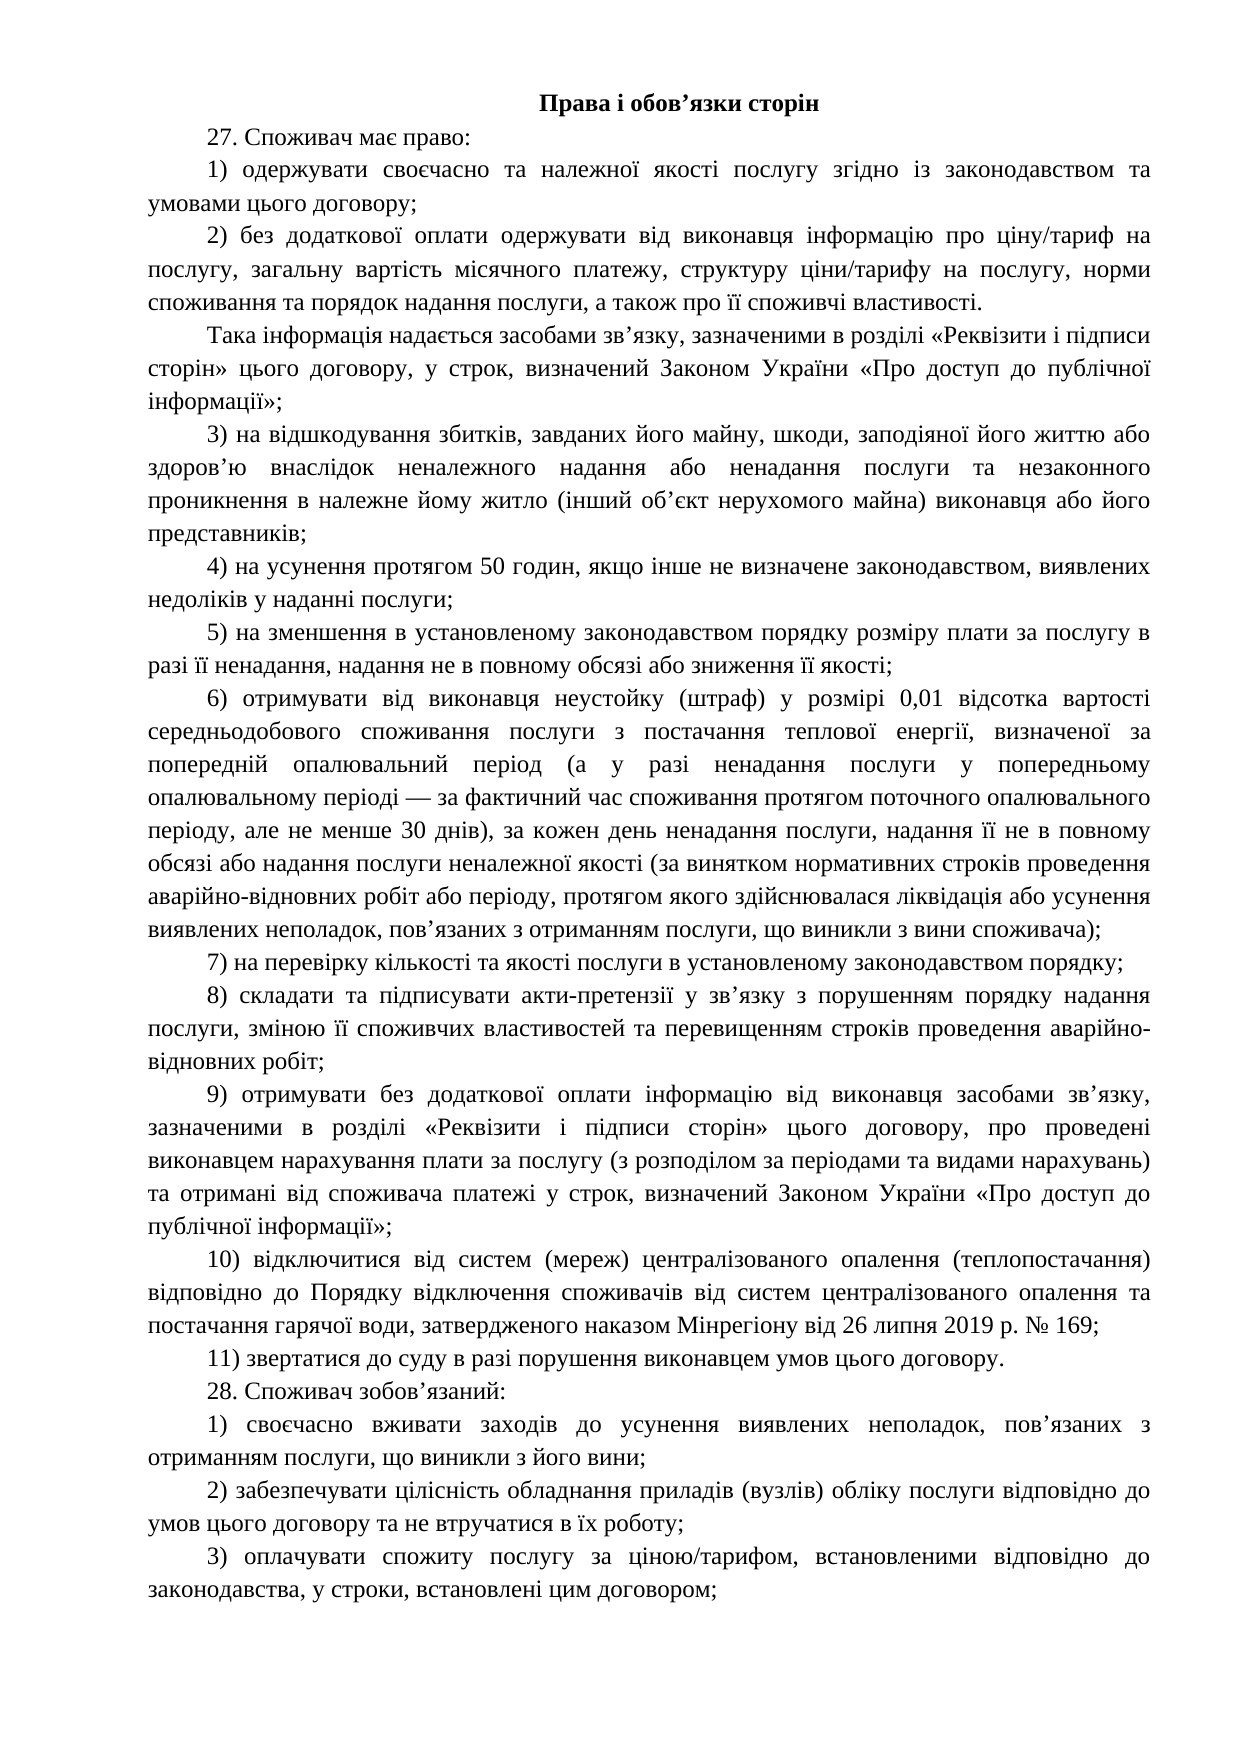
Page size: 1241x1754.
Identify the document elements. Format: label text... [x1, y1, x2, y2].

text Права і обов’язки сторін [148, 88, 1152, 117]
text 5) на зменшення в установленому законодавством порядку розміру плати за послугу в разі її ненадання, надання не в повному обсязі або зниження її якості; [148, 617, 1152, 679]
text 2) забезпечувати цілісність обладнання приладів (вузлів) обліку послуги відповідно до умов цього договору та не втручатися в їх роботу; [148, 1475, 1152, 1537]
text 28. Споживач зобов’язаний: [148, 1376, 1152, 1405]
text 4) на усунення протягом 50 годин, якщо інше не визначене законодавством, виявлених недоліків у наданні послуги; [148, 551, 1152, 613]
text 3) оплачувати спожиту послугу за ціною/тарифом, встановленими відповідно до законодавства, у строки, встановлені цим договором; [148, 1541, 1152, 1603]
text 3) на відшкодування збитків, завданих його майну, шкоди, заподіяної його життю або здоров’ю внаслідок неналежного надання або ненадання послуги та незаконного проникнення в належне йому житло (інший об’єкт нерухомого майна) виконавця або його представників; [148, 419, 1152, 547]
text 27. Споживач має право: [148, 122, 1152, 150]
text 1) своєчасно вживати заходів до усунення виявлених неполадок, пов’язаних з отриманням послуги, що виникли з його вини; [148, 1409, 1152, 1471]
text 7) на перевірку кількості та якості послуги в установленому законодавством порядку; [148, 947, 1152, 976]
text 10) відключитися від систем (мереж) централізованого опалення (теплопостачання) відповідно до Порядку відключення споживачів від систем централізованого опалення та постачання гарячої води, затвердженого наказом Мінрегіону від 26 липня 2019 р. № 169; [148, 1244, 1152, 1339]
text 8) складати та підписувати акти-претензії у зв’язку з порушенням порядку надання послуги, зміною її споживчих властивостей та перевищенням строків проведення аварійно-відновних робіт; [148, 980, 1152, 1075]
text 2) без додаткової оплати одержувати від виконавця інформацію про ціну/тариф на послугу, загальну вартість місячного платежу, структуру ціни/тарифу на послугу, норми споживання та порядок надання послуги, а також про її споживчі властивості. [148, 221, 1152, 315]
text Така інформація надається засобами зв’язку, зазначеними в розділі «Реквізити і підписи сторін» цього договору, у строк, визначений Законом України «Про доступ до публічної інформації»; [148, 320, 1152, 414]
text 1) одержувати своєчасно та належної якості послугу згідно із законодавством та умовами цього договору; [148, 154, 1152, 216]
text 6) отримувати від виконавця неустойку (штраф) у розмірі 0,01 відсотка вартості середньодобового споживання послуги з постачання теплової енергії, визначеної за попередній опалювальний період (а у разі ненадання послуги у попередньому опалювальному періоді — за фактичний час споживання протягом поточного опалювального періоду, але не менше 30 днів), за кожен день ненадання послуги, надання її не в повному обсязі або надання послуги неналежної якості (за винятком нормативних строків проведення аварійно-відновних робіт або періоду, протягом якого здійснювалася ліквідація або усунення виявлених неполадок, пов’язаних з отриманням послуги, що виникли з вини споживача); [148, 683, 1152, 943]
text 11) звертатися до суду в разі порушення виконавцем умов цього договору. [148, 1343, 1152, 1372]
text 9) отримувати без додаткової оплати інформацію від виконавця засобами зв’язку, зазначеними в розділі «Реквізити і підписи сторін» цього договору, про проведені виконавцем нарахування плати за послугу (з розподілом за періодами та видами нарахувань) та отримані від споживача платежі у строк, визначений Законом України «Про доступ до публічної інформації»; [148, 1079, 1152, 1240]
